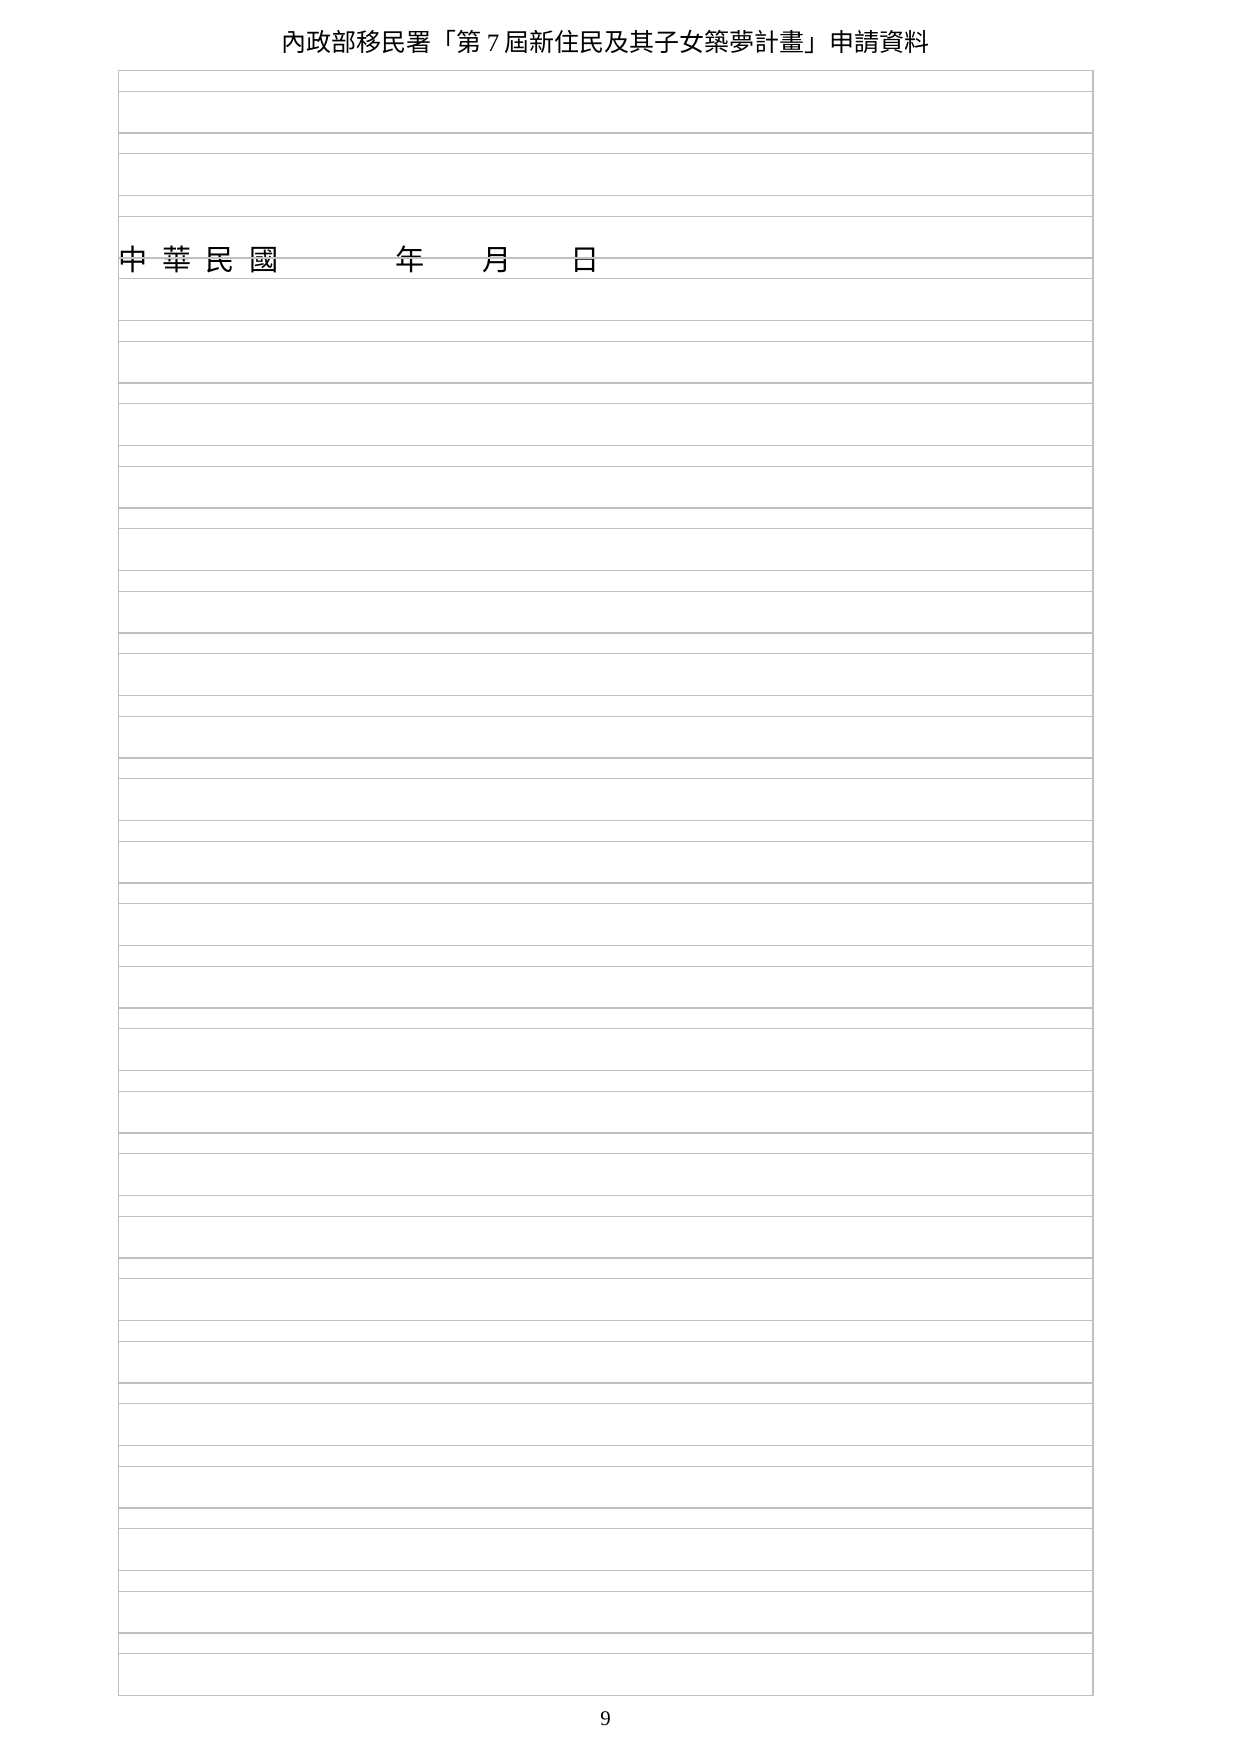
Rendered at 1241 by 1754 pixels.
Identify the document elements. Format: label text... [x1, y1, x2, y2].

text 中 華 民 國 年 月 日 [119, 237, 1092, 257]
text 中 華 民 國 年 月 日 [119, 259, 1092, 278]
